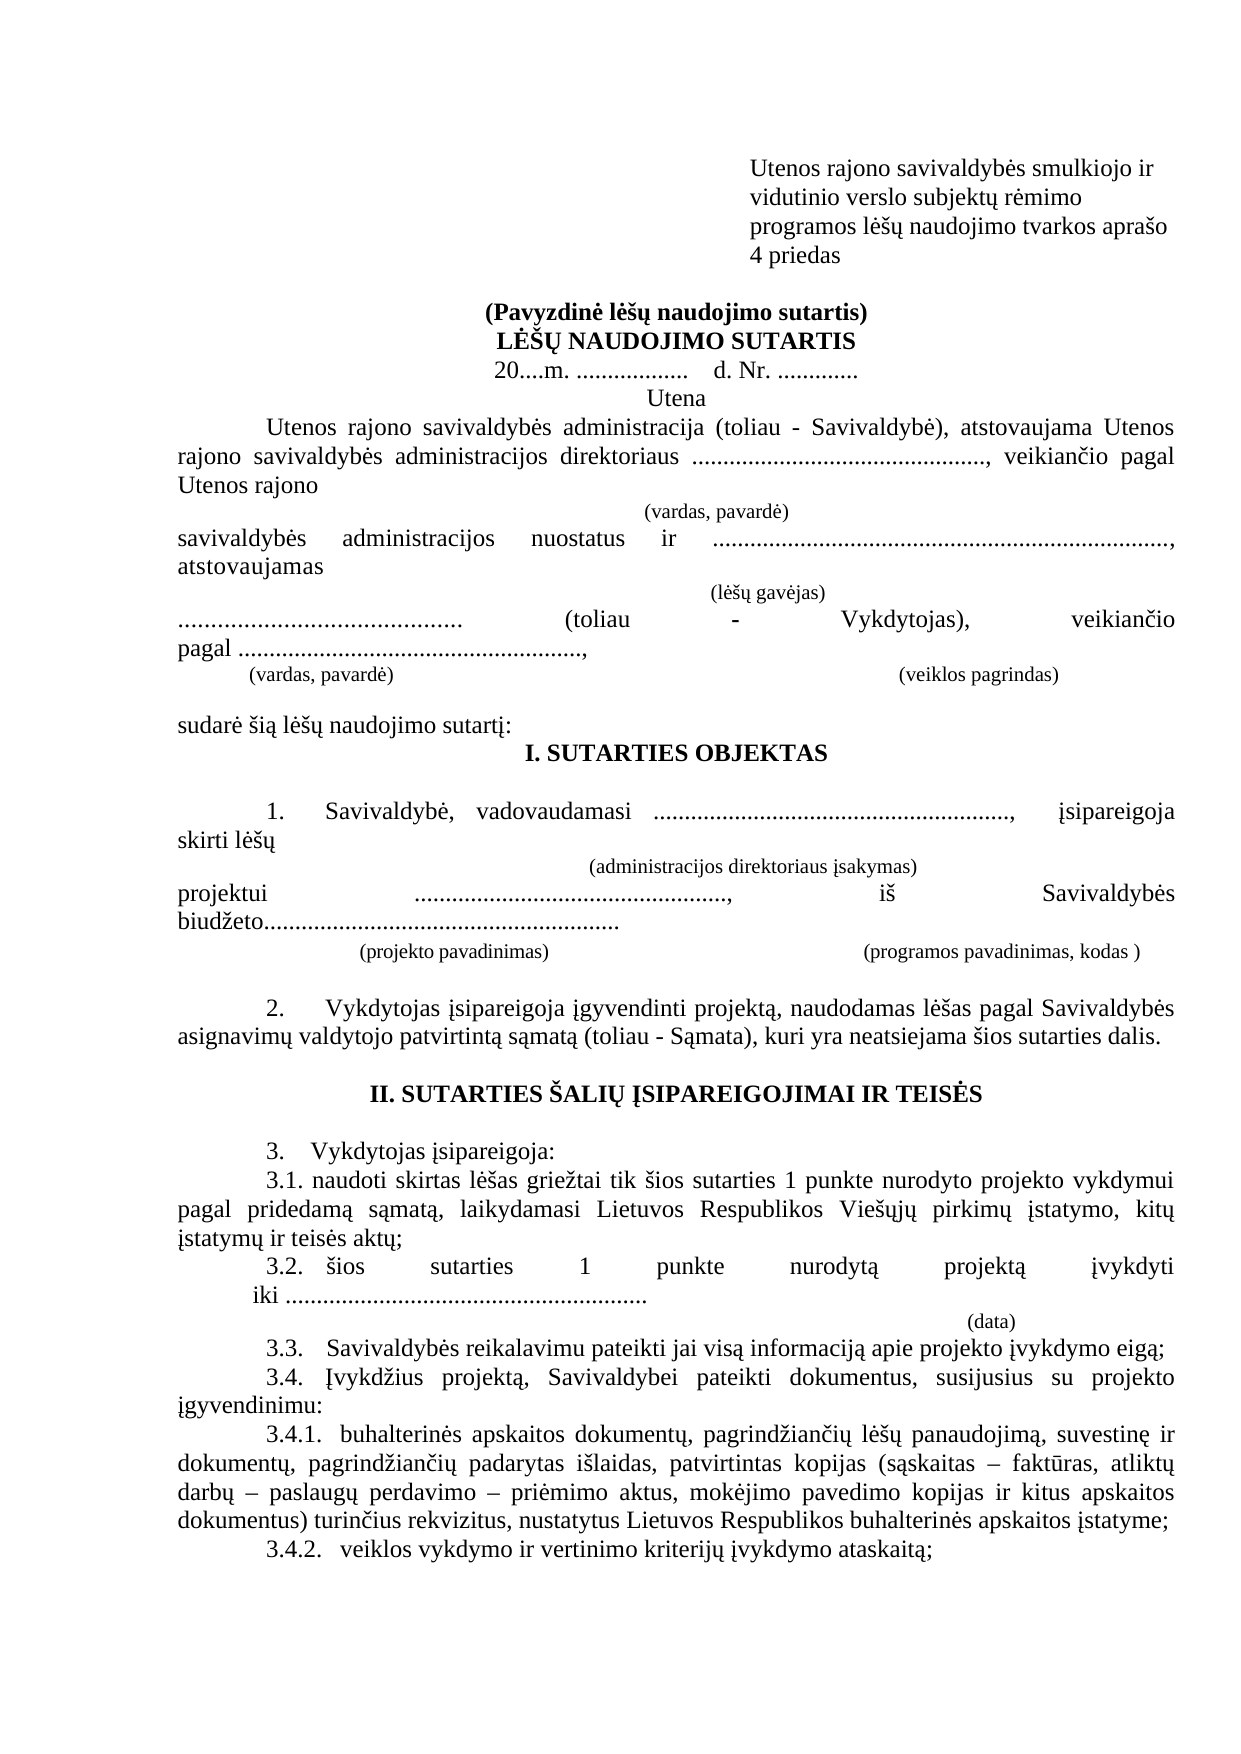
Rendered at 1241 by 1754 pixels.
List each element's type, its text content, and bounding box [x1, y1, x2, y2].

text 1. Savivaldybė, vadovaudamasi ........................................................., įsipareigoja skirti lėšų [177, 796, 1175, 853]
text Utenos rajono savivaldybės administracija (toliau - Savivaldybė), atstovaujama Utenos rajono savivaldybės administracijos direktoriaus ..............................................., veikiančio pagal Utenos rajono [177, 412, 1175, 498]
text 4 priedas [749, 240, 1175, 268]
text projektui .................................................., iš Savivaldybės biudžeto......................................................... [177, 878, 1175, 935]
text (projekto pavadinimas) (programos pavadinimas, kodas ) [177, 935, 1175, 964]
text 2. Vykdytojas įsipareigoja įgyvendinti projektą, naudodamas lėšas pagal Savivaldybės asignavimų valdytojo patvirtintą sąmatą (toliau - Sąmata), kuri yra neatsiejama šios sutarties dalis. [177, 993, 1175, 1050]
text I. SUTARTIES OBJEKTAS [177, 738, 1175, 767]
text (vardas, pavardė) [252, 498, 1175, 523]
text II. SUTARTIES ŠALIŲ ĮSIPAREIGOJIMAI IR TEISĖS [177, 1079, 1175, 1108]
text 3.3. Savivaldybės reikalavimu pateikti jai visą informaciją apie projekto įvykdymo eigą; [252, 1333, 1175, 1362]
text 20....m. .................. d. Nr. ............. [177, 355, 1175, 383]
text savivaldybės administracijos nuostatus ir ........................................................................., atstovaujamas [177, 523, 1175, 580]
text 3.4. Įvykdžius projektą, Savivaldybei pateikti dokumentus, susijusius su projekto įgyvendinimu: [177, 1362, 1175, 1419]
text ........................................... (toliau - Vykdytojas), veikiančio pagal ......................................................., [177, 604, 1175, 662]
text 3.4.2. veiklos vykdymo ir vertinimo kriterijų įvykdymo ataskaitą; [177, 1534, 1175, 1563]
text Utenos rajono savivaldybės smulkiojo ir vidutinio verslo subjektų rėmimo programos lėšų naudojimo tvarkos aprašo [749, 153, 1175, 240]
text (administracijos direktoriaus įsakymas) [252, 853, 1175, 878]
text (vardas, pavardė) (veiklos pagrindas) [177, 662, 1175, 686]
text Utena [177, 383, 1175, 412]
text sudarė šią lėšų naudojimo sutartį: [177, 710, 1175, 738]
text LĖŠŲ NAUDOJIMO SUTARTIS [177, 326, 1175, 355]
text (data) [266, 1309, 1175, 1333]
text 3. Vykdytojas įsipareigoja: [266, 1136, 1175, 1165]
text (lėšų gavėjas) [252, 580, 1175, 604]
text 3.4.1. buhalterinės apskaitos dokumentų, pagrindžiančių lėšų panaudojimą, suvestinę ir dokumentų, pagrindžiančių padarytas išlaidas, patvirtintas kopijas (sąskaitas – faktūras, atliktų darbų – paslaugų perdavimo – priėmimo aktus, mokėjimo pavedimo kopijas ir kitus apskaitos dokumentus) turinčius rekvizitus, nustatytus Lietuvos Respublikos buhalterinės apskaitos įstatyme; [177, 1419, 1175, 1534]
text (Pavyzdinė lėšų naudojimo sutartis) [177, 297, 1175, 326]
text 3.2. šios sutarties 1 punkte nurodytą projektą įvykdyti iki .......................................................... [252, 1251, 1175, 1309]
text 3.1. naudoti skirtas lėšas griežtai tik šios sutarties 1 punkte nurodyto projekto vykdymui pagal pridedamą sąmatą, laikydamasi Lietuvos Respublikos Viešųjų pirkimų įstatymo, kitų įstatymų ir teisės aktų; [177, 1165, 1175, 1251]
